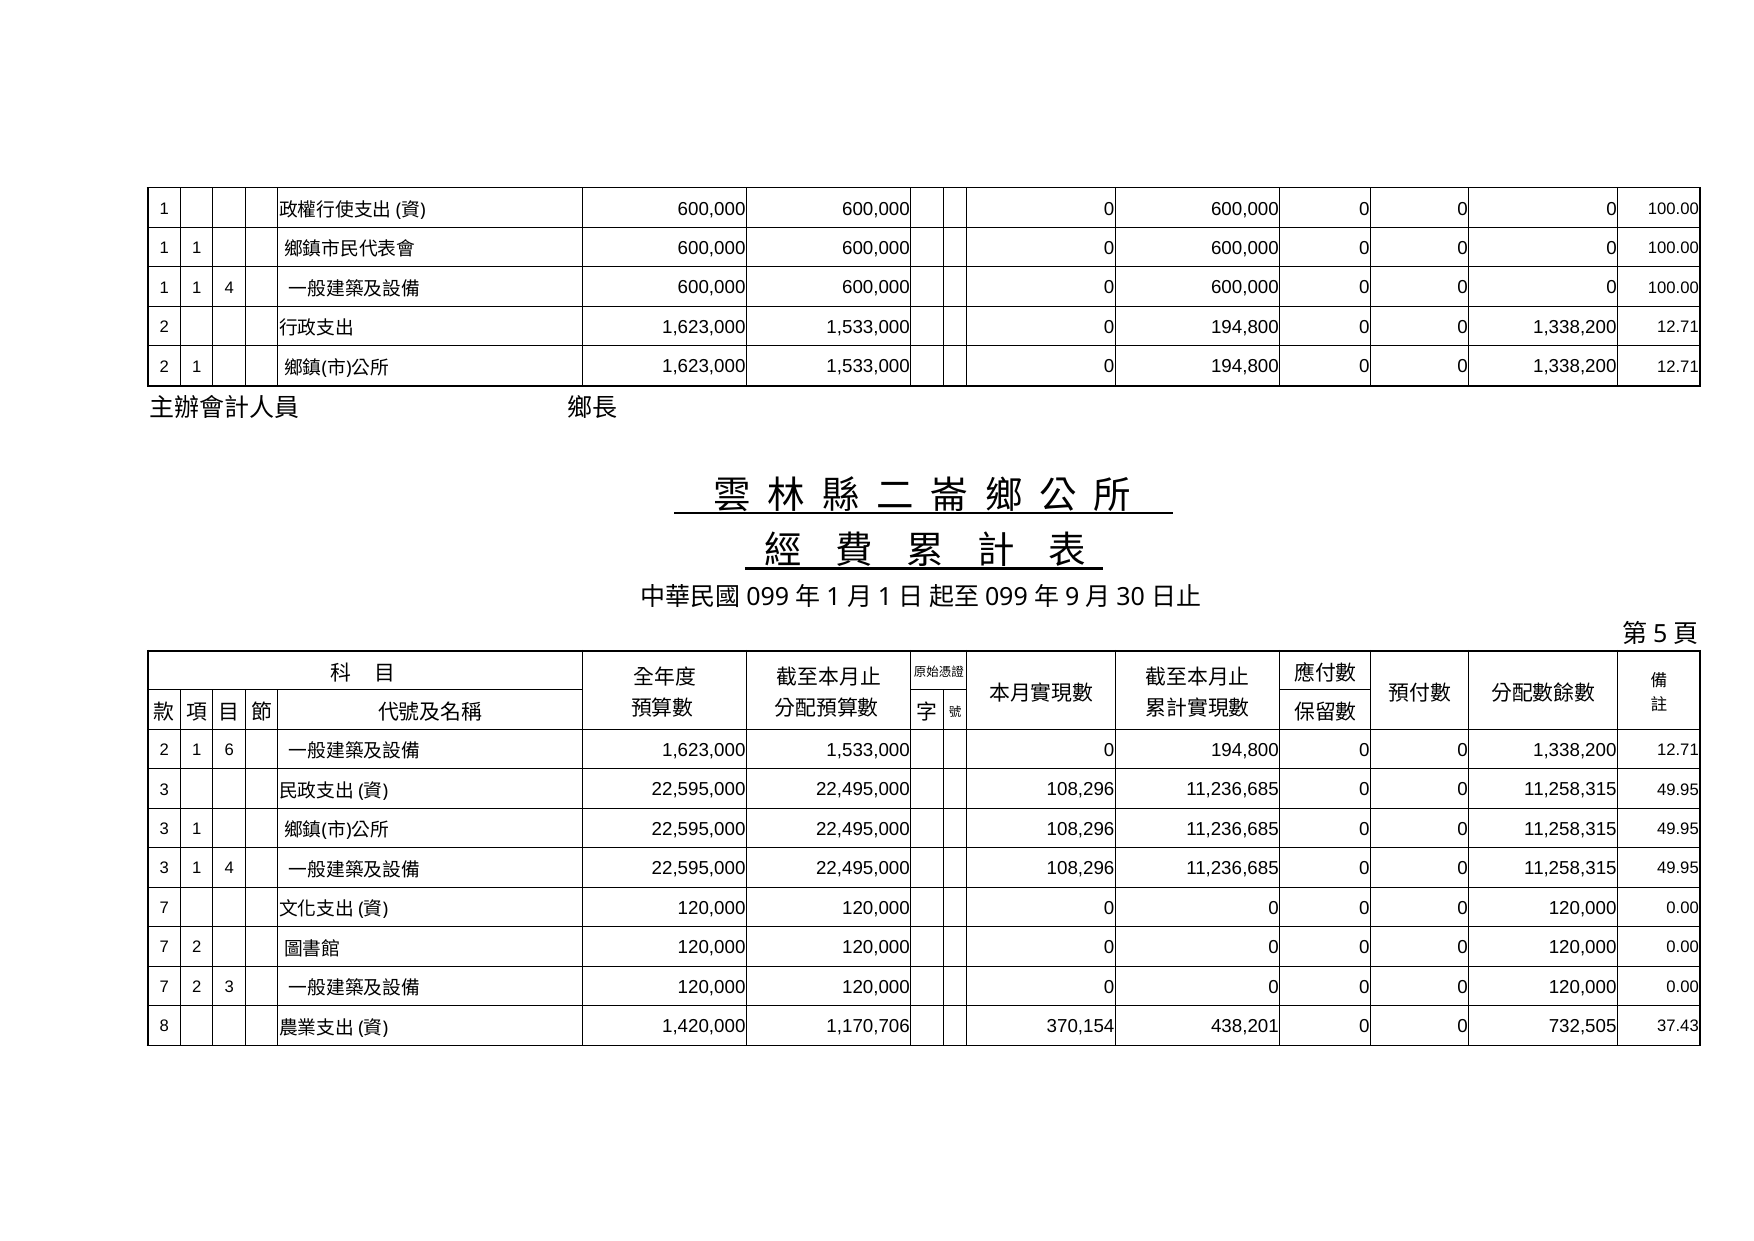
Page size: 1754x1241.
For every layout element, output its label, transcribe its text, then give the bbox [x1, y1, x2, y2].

table_cell 1,338,200 [1469, 346, 1617, 384]
table_cell 一般建築及設備 [278, 848, 582, 887]
table_cell 120,000 [747, 967, 910, 1005]
table_cell [246, 848, 277, 887]
table_cell 100.00 [1618, 188, 1699, 227]
table_cell [944, 267, 966, 306]
table_cell 0 [1371, 188, 1468, 227]
table_cell 600,000 [747, 188, 910, 227]
table_cell 鄉鎮市民代表會 [278, 228, 582, 266]
table_cell [944, 769, 966, 808]
table_cell [246, 346, 277, 384]
table_cell 政權行使支出 (資) [278, 188, 582, 227]
table_cell [911, 927, 943, 966]
table_cell [181, 888, 212, 926]
table_cell 732,505 [1469, 1006, 1617, 1044]
table_cell 民政支出 (資) [278, 769, 582, 808]
table_cell 120,000 [747, 927, 910, 966]
table_cell 經 費 累 計 表 [148, 519, 1700, 575]
table_cell 49.95 [1618, 769, 1699, 808]
table_cell 11,236,685 [1116, 848, 1279, 887]
table_cell 2 [181, 967, 212, 1005]
table_cell 1,338,200 [1469, 730, 1617, 768]
table_cell 7 [149, 967, 180, 1005]
table_cell 1,623,000 [583, 730, 746, 768]
table_cell 438,201 [1116, 1006, 1279, 1044]
table_cell 項 [181, 690, 212, 729]
table_cell 120,000 [1469, 967, 1617, 1005]
table_cell [944, 1006, 966, 1044]
table_cell 0 [1280, 228, 1370, 266]
table_cell 7 [149, 888, 180, 926]
table_cell 1,623,000 [583, 346, 746, 384]
table_cell 字 [911, 690, 943, 729]
table_cell 12.71 [1618, 730, 1699, 768]
table_cell 0 [1280, 769, 1370, 808]
table_cell 0 [1280, 1006, 1370, 1044]
table_cell 0 [1371, 888, 1468, 926]
table_cell 0 [1280, 927, 1370, 966]
table_cell [944, 307, 966, 345]
table_cell 194,800 [1116, 307, 1279, 345]
table_cell 600,000 [583, 188, 746, 227]
table_cell 0 [1371, 307, 1468, 345]
table_cell 1 [181, 730, 212, 768]
table_cell [911, 1006, 943, 1044]
table_cell 截至本月止 累計實現數 [1116, 652, 1279, 729]
table_cell 0 [1371, 927, 1468, 966]
table_cell 6 [213, 730, 245, 768]
table_cell 0 [1371, 809, 1468, 847]
table_cell [944, 730, 966, 768]
table_cell 11,258,315 [1469, 809, 1617, 847]
table_cell 0 [1280, 809, 1370, 847]
table_cell 11,236,685 [1116, 809, 1279, 847]
table_cell 雲 林 縣 二 崙 鄉 公 所 [148, 464, 1700, 519]
table_cell 1,170,706 [747, 1006, 910, 1044]
table_cell 0 [1371, 267, 1468, 306]
table_cell [944, 888, 966, 926]
table_cell 0 [967, 967, 1115, 1005]
table_cell 0 [1280, 307, 1370, 345]
table_cell 0 [1371, 769, 1468, 808]
table_cell 600,000 [1116, 188, 1279, 227]
table_cell 1,533,000 [747, 730, 910, 768]
table_cell [911, 307, 943, 345]
table_cell 1,420,000 [583, 1006, 746, 1044]
table_cell 目 [213, 690, 245, 729]
table_cell 科 目 [149, 652, 582, 689]
table_cell 0 [1371, 228, 1468, 266]
table_cell 1 [181, 809, 212, 847]
table_cell 11,258,315 [1469, 769, 1617, 808]
table_cell 120,000 [1469, 888, 1617, 926]
table_cell [911, 848, 943, 887]
table_cell 49.95 [1618, 848, 1699, 887]
table_cell 原始憑證 [911, 652, 966, 689]
table_cell 0 [1116, 967, 1279, 1005]
table_cell 0 [1280, 267, 1370, 306]
table_cell [911, 267, 943, 306]
table_cell 0 [967, 888, 1115, 926]
table_cell 1 [181, 267, 212, 306]
table_cell 120,000 [583, 967, 746, 1005]
table_cell [246, 967, 277, 1005]
table_cell 0 [1371, 967, 1468, 1005]
table_cell 4 [213, 267, 245, 306]
table_cell 120,000 [583, 888, 746, 926]
table_cell 分配數餘數 [1469, 652, 1617, 729]
table_cell 370,154 [967, 1006, 1115, 1044]
table_cell 號 [944, 690, 966, 729]
table_cell 全年度 預算數 [583, 652, 746, 729]
table_cell [213, 1006, 245, 1044]
table_cell 194,800 [1116, 346, 1279, 384]
table_cell [213, 927, 245, 966]
table_cell 0 [1371, 848, 1468, 887]
table_cell [213, 809, 245, 847]
table_cell [148, 424, 1700, 464]
table_cell 一般建築及設備 [278, 267, 582, 306]
table_cell [246, 1006, 277, 1044]
table_cell 600,000 [1116, 228, 1279, 266]
table_cell 22,495,000 [747, 809, 910, 847]
table_cell 0.00 [1618, 927, 1699, 966]
table_cell 款 [149, 690, 180, 729]
table_cell 0 [1469, 267, 1617, 306]
table_cell 第 5 頁 [911, 612, 1700, 650]
table_cell [911, 967, 943, 1005]
table_cell [213, 228, 245, 266]
table_cell [246, 267, 277, 306]
table_cell 0.00 [1618, 888, 1699, 926]
table_cell 0 [1280, 188, 1370, 227]
table_cell 鄉鎮(市)公所 [278, 346, 582, 384]
table_cell 37.43 [1618, 1006, 1699, 1044]
table_cell 1 [181, 228, 212, 266]
table_cell 1 [181, 848, 212, 887]
table_cell 1,533,000 [747, 346, 910, 384]
table_cell 11,236,685 [1116, 769, 1279, 808]
table_cell 0 [967, 927, 1115, 966]
table_cell [944, 927, 966, 966]
table_cell 11,258,315 [1469, 848, 1617, 887]
table_cell 主辦會計人員 鄉長 [148, 387, 1700, 424]
table_cell [246, 228, 277, 266]
table_cell [246, 730, 277, 768]
table_cell 100.00 [1618, 228, 1699, 266]
table_cell 文化支出 (資) [278, 888, 582, 926]
table_cell [911, 730, 943, 768]
table_cell [246, 927, 277, 966]
table_cell 應付數 [1280, 652, 1370, 689]
table_cell [911, 888, 943, 926]
table_cell 0 [1280, 967, 1370, 1005]
table_cell [213, 188, 245, 227]
table_cell 0 [1280, 346, 1370, 384]
table_cell 0 [1280, 848, 1370, 887]
table_cell [911, 809, 943, 847]
table_cell 4 [213, 848, 245, 887]
table_cell 0 [967, 307, 1115, 345]
table_cell 0.00 [1618, 967, 1699, 1005]
table_cell [944, 188, 966, 227]
table_cell [246, 188, 277, 227]
table_cell 108,296 [967, 769, 1115, 808]
table_cell 2 [149, 730, 180, 768]
table_cell 100.00 [1618, 267, 1699, 306]
table_cell 120,000 [1469, 927, 1617, 966]
table_cell 中華民國 099 年 1 月 1 日 起至 099 年 9 月 30 日止 [148, 575, 1700, 612]
table_cell 鄉鎮(市)公所 [278, 809, 582, 847]
table_cell 120,000 [747, 888, 910, 926]
table_cell 節 [246, 690, 277, 729]
table_cell [911, 769, 943, 808]
table_cell 22,495,000 [747, 848, 910, 887]
table_cell [181, 188, 212, 227]
table_cell 0 [967, 730, 1115, 768]
table_cell [944, 346, 966, 384]
table_cell [213, 346, 245, 384]
table_cell 預付數 [1371, 652, 1468, 729]
table_cell [181, 1006, 212, 1044]
table_cell [213, 307, 245, 345]
table_cell [944, 809, 966, 847]
table_cell [911, 228, 943, 266]
table_cell [246, 307, 277, 345]
table_cell 49.95 [1618, 809, 1699, 847]
table_cell 22,595,000 [583, 848, 746, 887]
table_cell 1,533,000 [747, 307, 910, 345]
table_cell [181, 769, 212, 808]
table_cell 本月實現數 [967, 652, 1115, 729]
table_cell 600,000 [747, 228, 910, 266]
table_cell [213, 769, 245, 808]
table_cell 1 [149, 267, 180, 306]
table_cell 0 [1469, 228, 1617, 266]
table_cell 600,000 [583, 228, 746, 266]
table_cell 3 [149, 809, 180, 847]
table_cell 0 [1116, 927, 1279, 966]
table_cell [181, 307, 212, 345]
table_cell 0 [967, 346, 1115, 384]
table_cell [944, 967, 966, 1005]
table_cell 22,495,000 [747, 769, 910, 808]
table_cell 1 [149, 188, 180, 227]
table_cell 1,338,200 [1469, 307, 1617, 345]
table_cell 194,800 [1116, 730, 1279, 768]
table_cell 108,296 [967, 809, 1115, 847]
table_cell 2 [181, 927, 212, 966]
table_cell 1 [181, 346, 212, 384]
table_cell 行政支出 [278, 307, 582, 345]
table_cell 2 [149, 307, 180, 345]
table_cell 0 [1280, 888, 1370, 926]
table_cell 600,000 [583, 267, 746, 306]
table_cell 圖書館 [278, 927, 582, 966]
table_cell 120,000 [583, 927, 746, 966]
table_cell 12.71 [1618, 307, 1699, 345]
table_cell 備 註 [1618, 652, 1699, 729]
table_cell 7 [149, 927, 180, 966]
table_cell [246, 769, 277, 808]
table_cell 1,623,000 [583, 307, 746, 345]
table_cell 600,000 [747, 267, 910, 306]
table_cell 3 [149, 769, 180, 808]
table_cell 2 [149, 346, 180, 384]
table_cell 8 [149, 1006, 180, 1044]
table_cell 12.71 [1618, 346, 1699, 384]
table_cell 一般建築及設備 [278, 730, 582, 768]
table_cell 3 [149, 848, 180, 887]
table_cell 保留數 [1280, 690, 1370, 729]
table_cell 0 [1280, 730, 1370, 768]
table_cell 0 [1371, 346, 1468, 384]
table_cell 0 [1371, 730, 1468, 768]
table_cell 0 [1469, 188, 1617, 227]
table_cell [246, 809, 277, 847]
table_cell 0 [967, 188, 1115, 227]
table_cell 108,296 [967, 848, 1115, 887]
table_cell 3 [213, 967, 245, 1005]
table_cell [911, 346, 943, 384]
table_cell [246, 888, 277, 926]
table_cell 截至本月止 分配預算數 [747, 652, 910, 729]
table_cell 0 [967, 228, 1115, 266]
table_cell [148, 612, 911, 650]
table_cell [213, 888, 245, 926]
table_cell 農業支出 (資) [278, 1006, 582, 1044]
table_cell 0 [967, 267, 1115, 306]
table_cell 一般建築及設備 [278, 967, 582, 1005]
table_cell 代號及名稱 [278, 690, 582, 729]
table_cell [911, 188, 943, 227]
table_cell 1 [149, 228, 180, 266]
table_cell 22,595,000 [583, 809, 746, 847]
table_cell 0 [1371, 1006, 1468, 1044]
table_cell [944, 228, 966, 266]
table_cell 600,000 [1116, 267, 1279, 306]
table_cell [944, 848, 966, 887]
table_cell 22,595,000 [583, 769, 746, 808]
table_cell 0 [1116, 888, 1279, 926]
